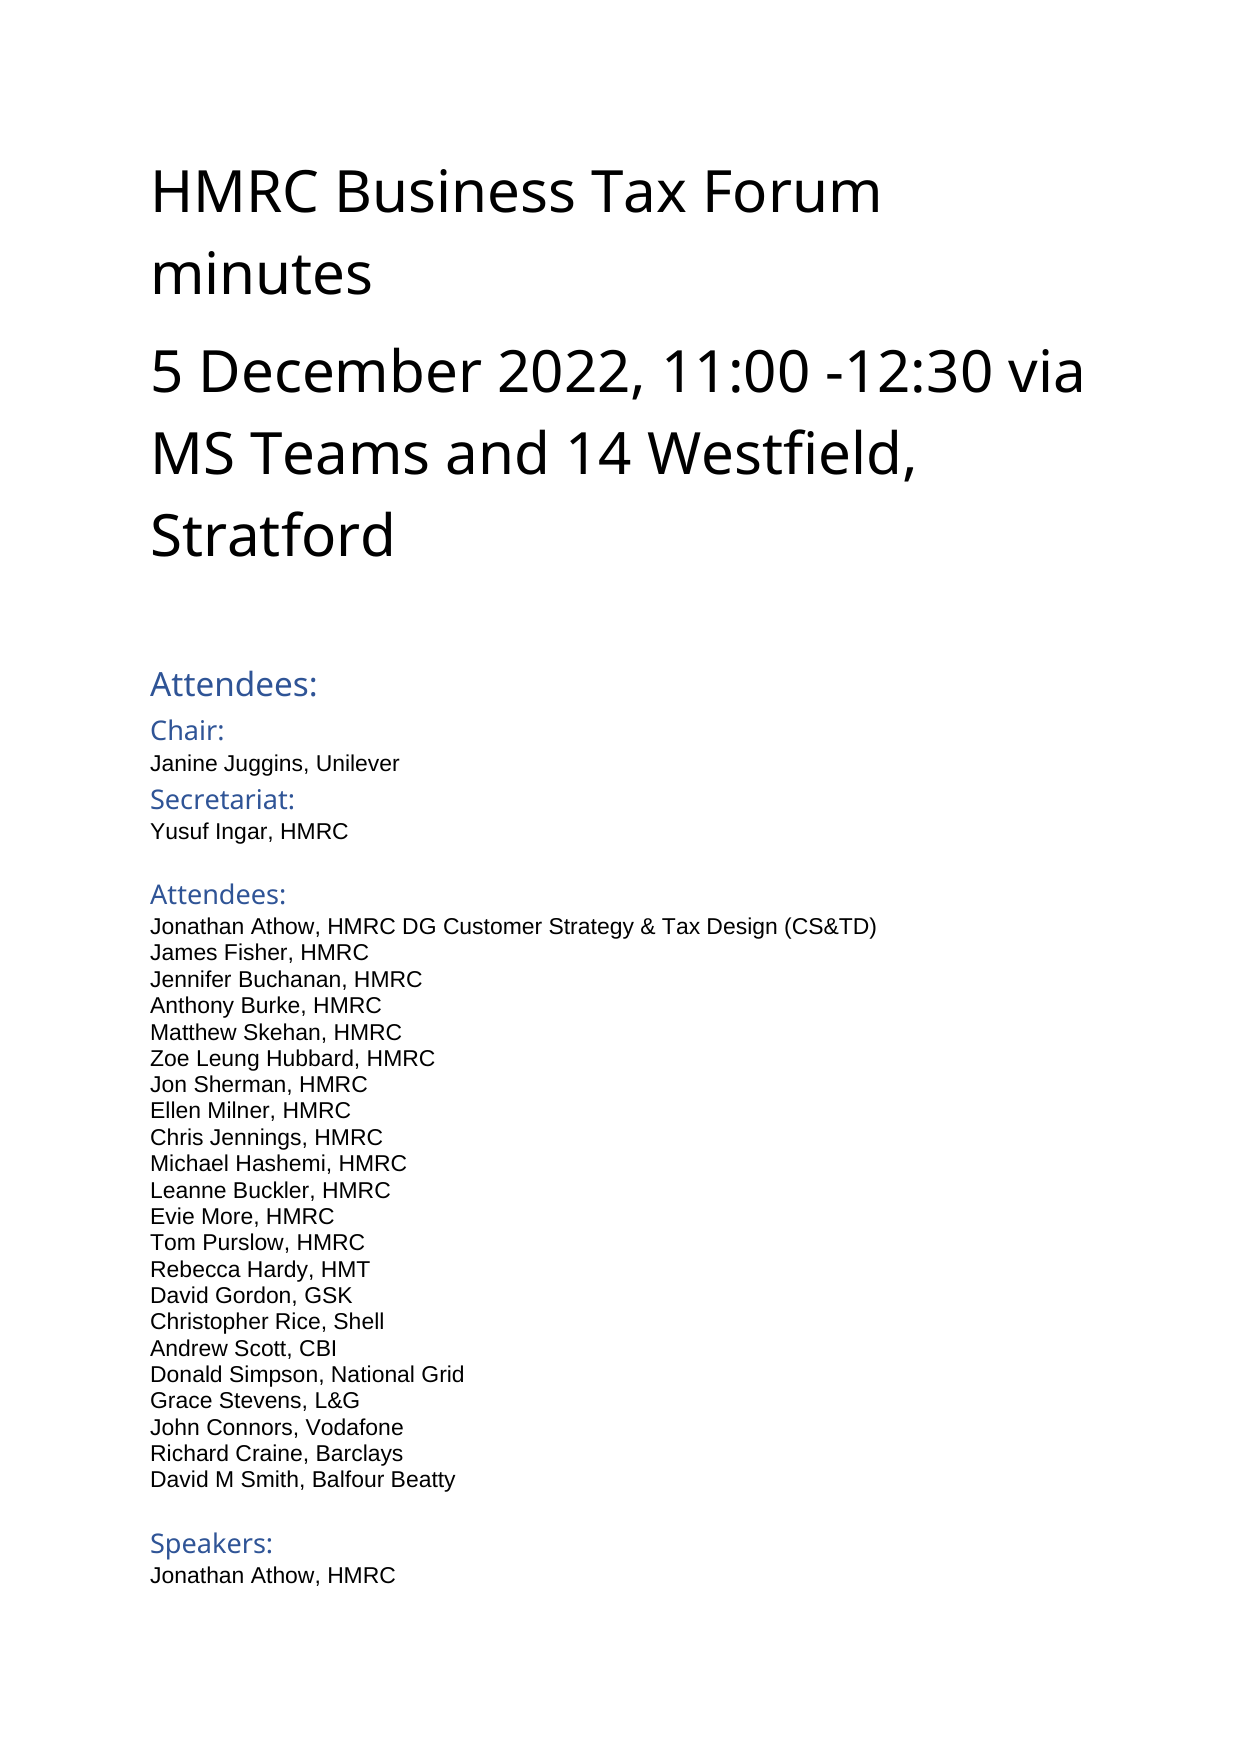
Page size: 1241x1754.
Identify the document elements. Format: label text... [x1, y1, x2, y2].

text Richard Craine, Barclays [150, 1440, 1090, 1466]
text Tom Purslow, HMRC [150, 1229, 1090, 1256]
text Chris Jennings, HMRC [150, 1124, 1090, 1150]
subtitle Secretariat: [150, 780, 1090, 817]
text HMRC Business Tax Forum minutes [150, 150, 1090, 311]
text Christopher Rice, Shell [150, 1308, 1090, 1335]
subtitle Chair: [150, 712, 1090, 749]
text Anthony Burke, HMRC [150, 992, 1090, 1018]
text Zoe Leung Hubbard, HMRC [150, 1045, 1090, 1071]
text Janine Juggins, Unilever [150, 750, 1090, 776]
text Jonathan Athow, HMRC [150, 1562, 1090, 1588]
subtitle Speakers: [150, 1525, 1090, 1562]
text Donald Simpson, National Grid [150, 1361, 1090, 1387]
text Rebecca Hardy, HMT [150, 1256, 1090, 1282]
text Grace Stevens, L&G [150, 1387, 1090, 1414]
text James Fisher, HMRC [150, 939, 1090, 966]
text David M Smith, Balfour Beatty [150, 1466, 1090, 1493]
text David Gordon, GSK [150, 1282, 1090, 1308]
text Leanne Buckler, HMRC [150, 1177, 1090, 1203]
subtitle Attendees: [150, 661, 1090, 706]
text Matthew Skehan, HMRC [150, 1018, 1090, 1045]
text Evie More, HMRC [150, 1203, 1090, 1229]
text Jon Sherman, HMRC [150, 1071, 1090, 1097]
text 5 December 2022, 11:00 -12:30 via MS Teams and 14 Westfield, Stratford [150, 330, 1090, 573]
text Yusuf Ingar, HMRC [150, 818, 1090, 844]
text Andrew Scott, CBI [150, 1335, 1090, 1361]
text John Connors, Vodafone [150, 1414, 1090, 1440]
text Ellen Milner, HMRC [150, 1097, 1090, 1124]
text Jennifer Buchanan, HMRC [150, 966, 1090, 992]
subtitle Attendees: [150, 875, 1090, 912]
text Michael Hashemi, HMRC [150, 1150, 1090, 1177]
text Jonathan Athow, HMRC DG Customer Strategy & Tax Design (CS&TD) [150, 913, 1090, 939]
